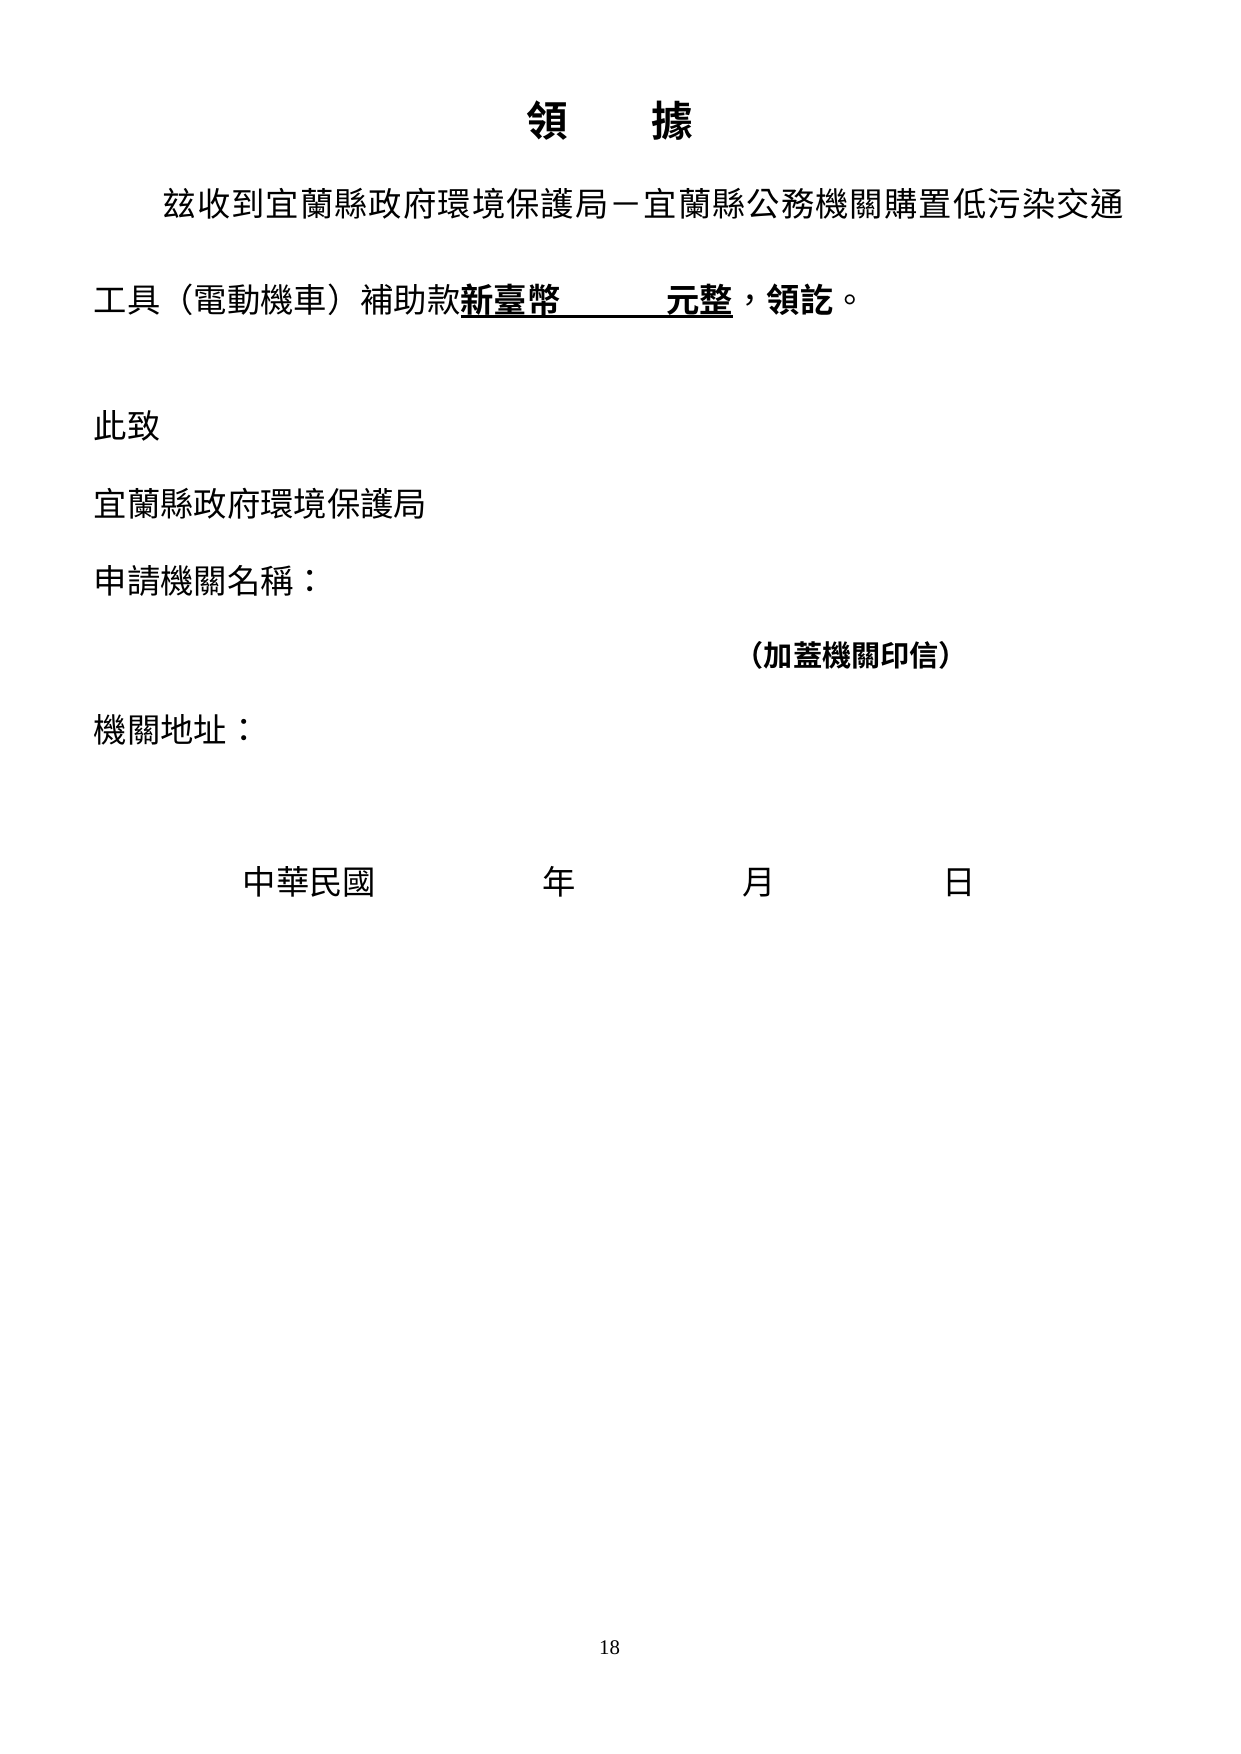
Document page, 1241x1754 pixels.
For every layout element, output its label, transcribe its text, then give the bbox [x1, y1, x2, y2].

text （加蓋機關印信） [94, 632, 1125, 674]
text 機關地址： [94, 703, 1125, 752]
text 玆收到宜蘭縣政府環境保護局－宜蘭縣公務機關購置低污染交通工具（電動機車）補助款新臺幣 元整，領訖。 [94, 178, 1125, 322]
text 申請機關名稱： [94, 555, 1125, 603]
text 宜蘭縣政府環境保護局 [94, 477, 1125, 526]
text 領 據 [94, 88, 1125, 149]
text 中華民國 年 月 日 [94, 856, 1125, 904]
text 此致 [94, 400, 1125, 448]
